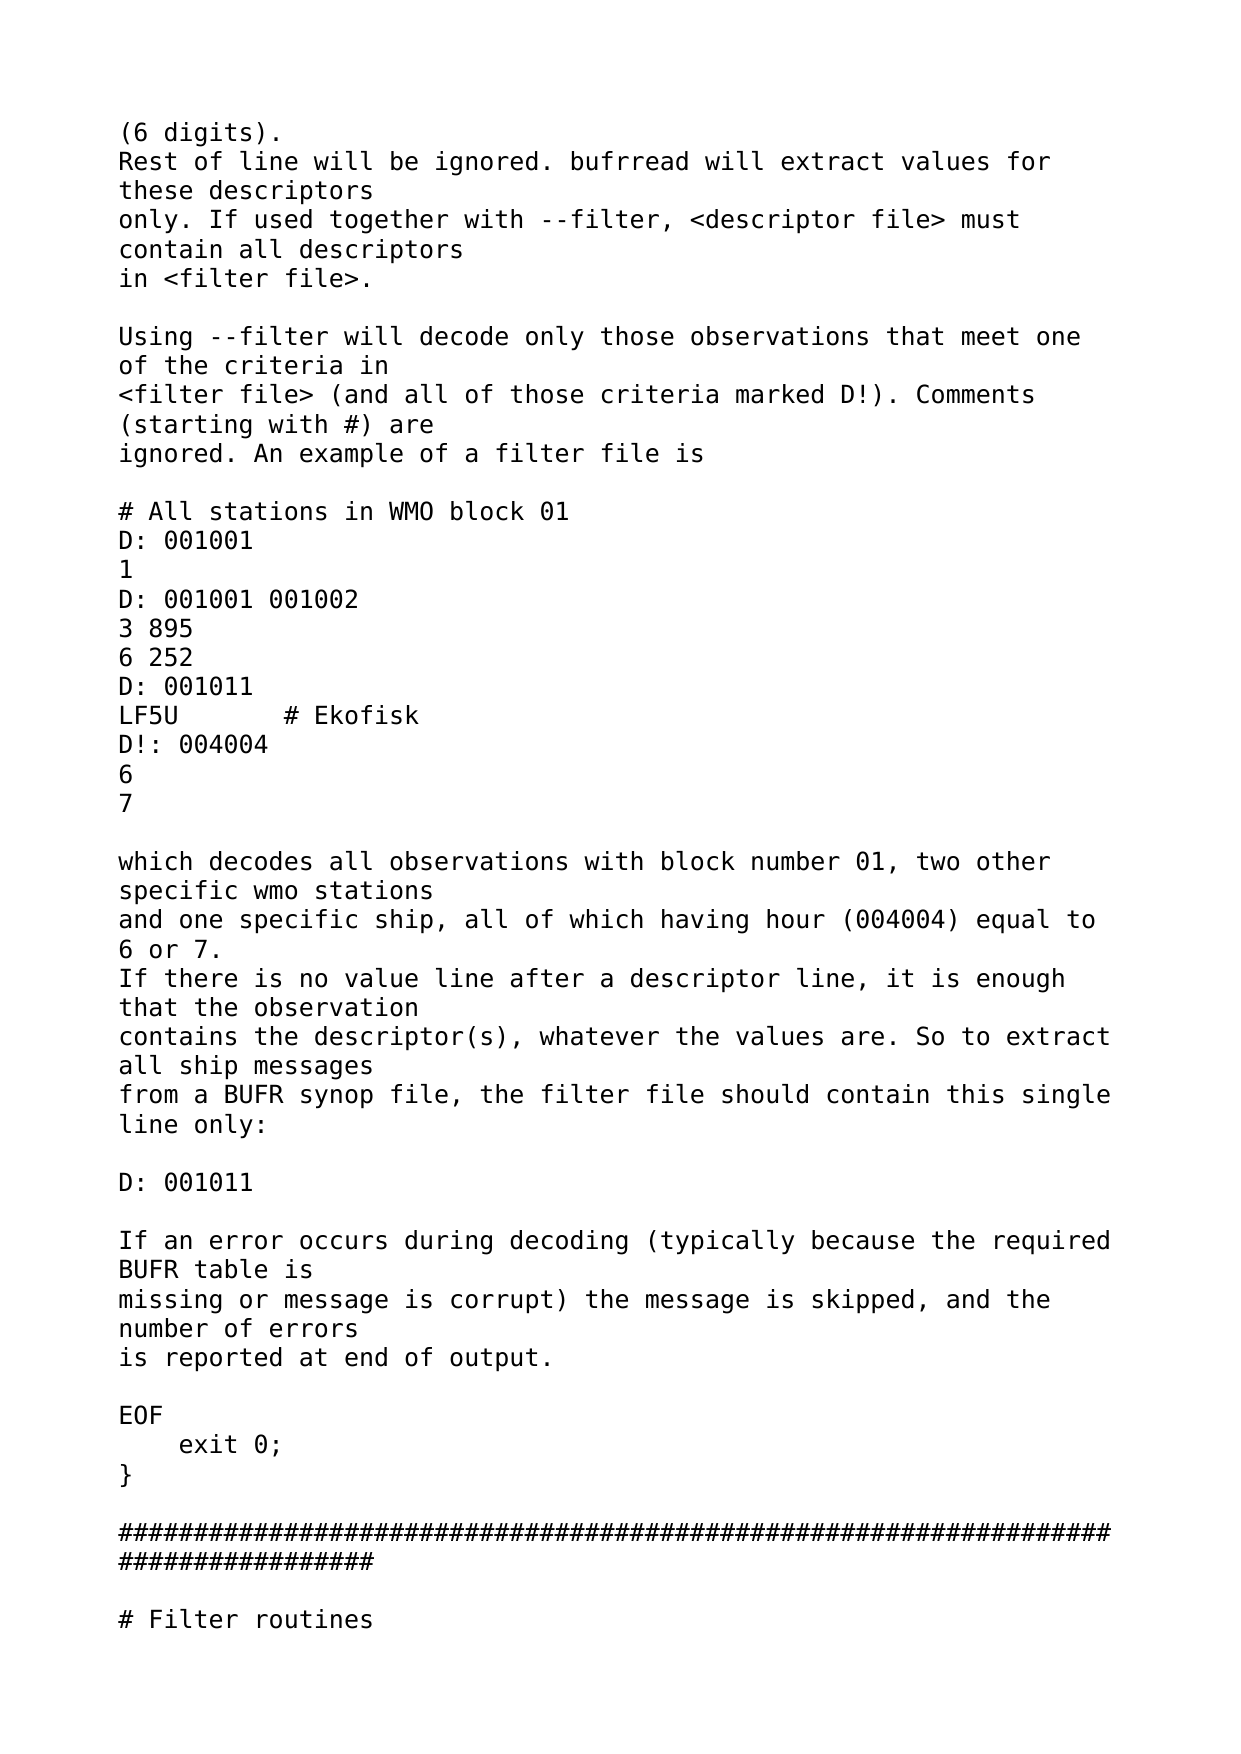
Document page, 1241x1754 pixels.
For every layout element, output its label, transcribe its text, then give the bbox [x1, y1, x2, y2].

text (6 digits). Rest of line will be ignored. bufrread will extract values for these descriptors only. If used together with --filter, <descriptor file> must contain all descriptors in <filter file>. Using --filter will decode only those observations that meet one of the criteria in <filter file> (and all of those criteria marked D!). Comments (starting with #) are ignored. An example of a filter file is # All stations in WMO block 01 D: 001001 1 D: 001001 001002 3 895 6 252 D: 001011 LF5U # Ekofisk D!: 004004 6 7 which decodes all observations with block number 01, two other specific wmo stations and one specific ship, all of which having hour (004004) equal to 6 or 7. If there is no value line after a descriptor line, it is enough that the observation contains the descriptor(s), whatever the values are. So to extract all ship messages from a BUFR synop file, the filter file should contain this single line only: D: 001011 If an error occurs during decoding (typically because the required BUFR table is missing or message is corrupt) the message is skipped, and the number of errors is reported at end of output. EOF exit 0; } ################################################################################### # Filter routines [118, 118, 1122, 1635]
